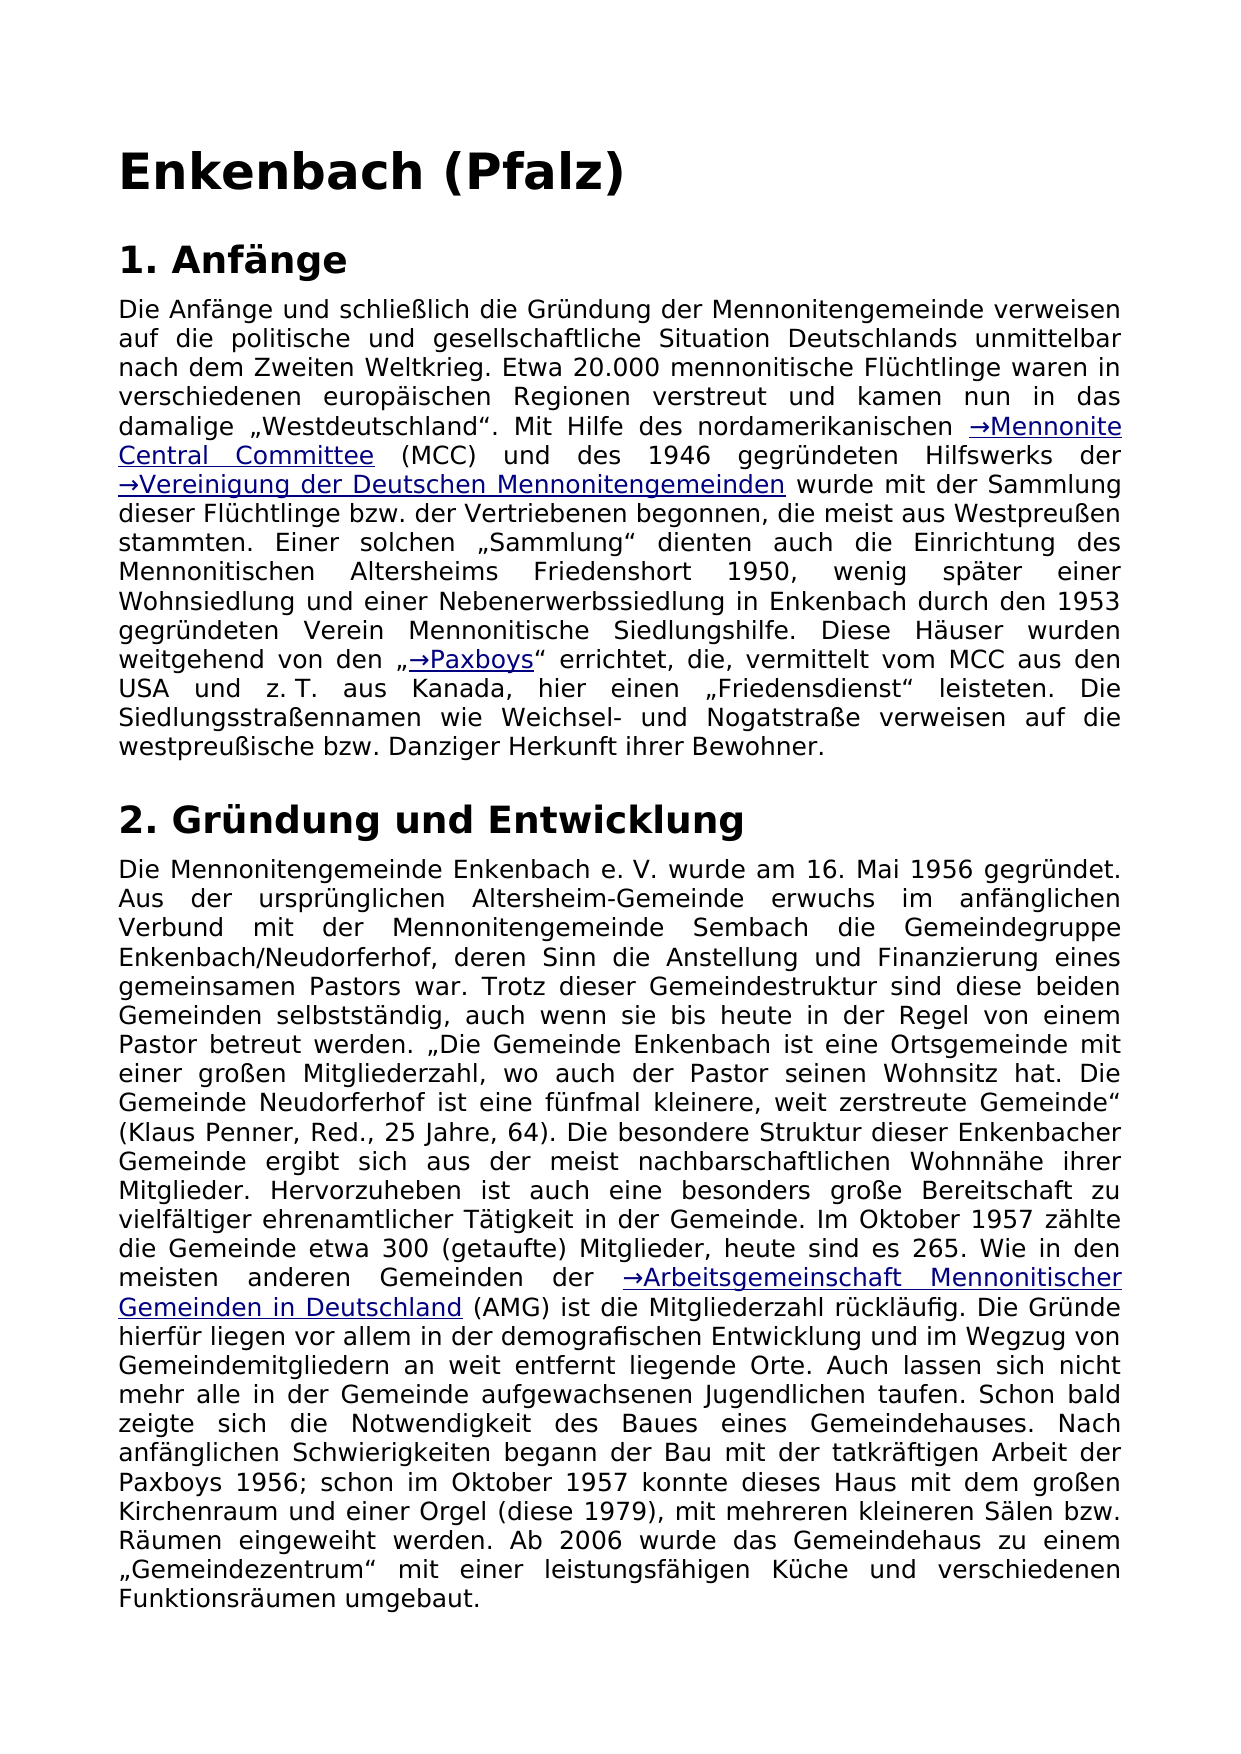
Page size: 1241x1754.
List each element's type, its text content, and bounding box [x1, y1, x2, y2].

text Die Mennonitengemeinde Enkenbach e. V. wurde am 16. Mai 1956 gegründet. Aus der ursprünglichen Altersheim-Gemeinde erwuchs im anfänglichen Verbund mit der Mennonitengemeinde Sembach die Gemeindegruppe Enkenbach/Neudorferhof, deren Sinn die Anstellung und Finanzierung eines gemeinsamen Pastors war. Trotz dieser Gemeindestruktur sind diese beiden Gemeinden selbstständig, auch wenn sie bis heute in der Regel von einem Pastor betreut werden. „Die Gemeinde Enkenbach ist eine Ortsgemeinde mit einer großen Mitgliederzahl, wo auch der Pastor seinen Wohnsitz hat. Die Gemeinde Neudorferhof ist eine fünfmal kleinere, weit zerstreute Gemeinde“ (Klaus Penner, Red., 25 Jahre, 64). Die besondere Struktur dieser Enkenbacher Gemeinde ergibt sich aus der meist nachbarschaftlichen Wohnnähe ihrer Mitglieder. Hervorzuheben ist auch eine besonders große Bereitschaft zu vielfältiger ehrenamtlicher Tätigkeit in der Gemeinde. Im Oktober 1957 zählte die Gemeinde etwa 300 (getaufte) Mitglieder, heute sind es 265. Wie in den meisten anderen Gemeinden der →Arbeitsgemeinschaft Mennonitischer Gemeinden in Deutschland (AMG) ist die Mitgliederzahl rückläufig. Die Gründe hierfür liegen vor allem in der demografischen Entwicklung und im Wegzug von Gemeindemitgliedern an weit entfernt liegende Orte. Auch lassen sich nicht mehr alle in der Gemeinde aufgewachsenen Jugendlichen taufen. Schon bald zeigte sich die Notwendigkeit des Baues eines Gemeindehauses. Nach anfänglichen Schwierigkeiten begann der Bau mit der tatkräftigen Arbeit der Paxboys 1956; schon im Oktober 1957 konnte dieses Haus mit dem großen Kirchenraum und einer Orgel (diese 1979), mit mehreren kleineren Sälen bzw. Räumen eingeweiht werden. Ab 2006 wurde das Gemeindehaus zu einem „Gemeindezentrum“ mit einer leistungsfähigen Küche und verschiedenen Funktionsräumen umgebaut. [118, 855, 1122, 1614]
subtitle 1. Anfänge [118, 239, 1122, 282]
subtitle Enkenbach (Pfalz) [118, 143, 1122, 201]
subtitle 2. Gründung und Entwicklung [118, 799, 1122, 843]
text Die Anfänge und schließlich die Gründung der Mennonitengemeinde verweisen auf die politische und gesellschaftliche Situation Deutschlands unmittelbar nach dem Zweiten Weltkrieg. Etwa 20.000 mennonitische Flüchtlinge waren in verschiedenen europäischen Regionen verstreut und kamen nun in das damalige „Westdeutschland“. Mit Hilfe des nordamerikanischen →Mennonite Central Committee (MCC) und des 1946 gegründeten Hilfswerks der →Vereinigung der Deutschen Mennonitengemeinden wurde mit der Sammlung dieser Flüchtlinge bzw. der Vertriebenen begonnen, die meist aus Westpreußen stammten. Einer solchen „Sammlung“ dienten auch die Einrichtung des Mennonitischen Altersheims Friedenshort 1950, wenig später einer Wohnsiedlung und einer Nebenerwerbssiedlung in Enkenbach durch den 1953 gegründeten Verein Mennonitische Siedlungshilfe. Diese Häuser wurden weitgehend von den „→Paxboys“ errichtet, die, vermittelt vom MCC aus den USA und z. T. aus Kanada, hier einen „Friedensdienst“ leisteten. Die Siedlungsstraßennamen wie Weichsel- und Nogatstraße verweisen auf die westpreußische bzw. Danziger Herkunft ihrer Bewohner. [118, 295, 1122, 762]
